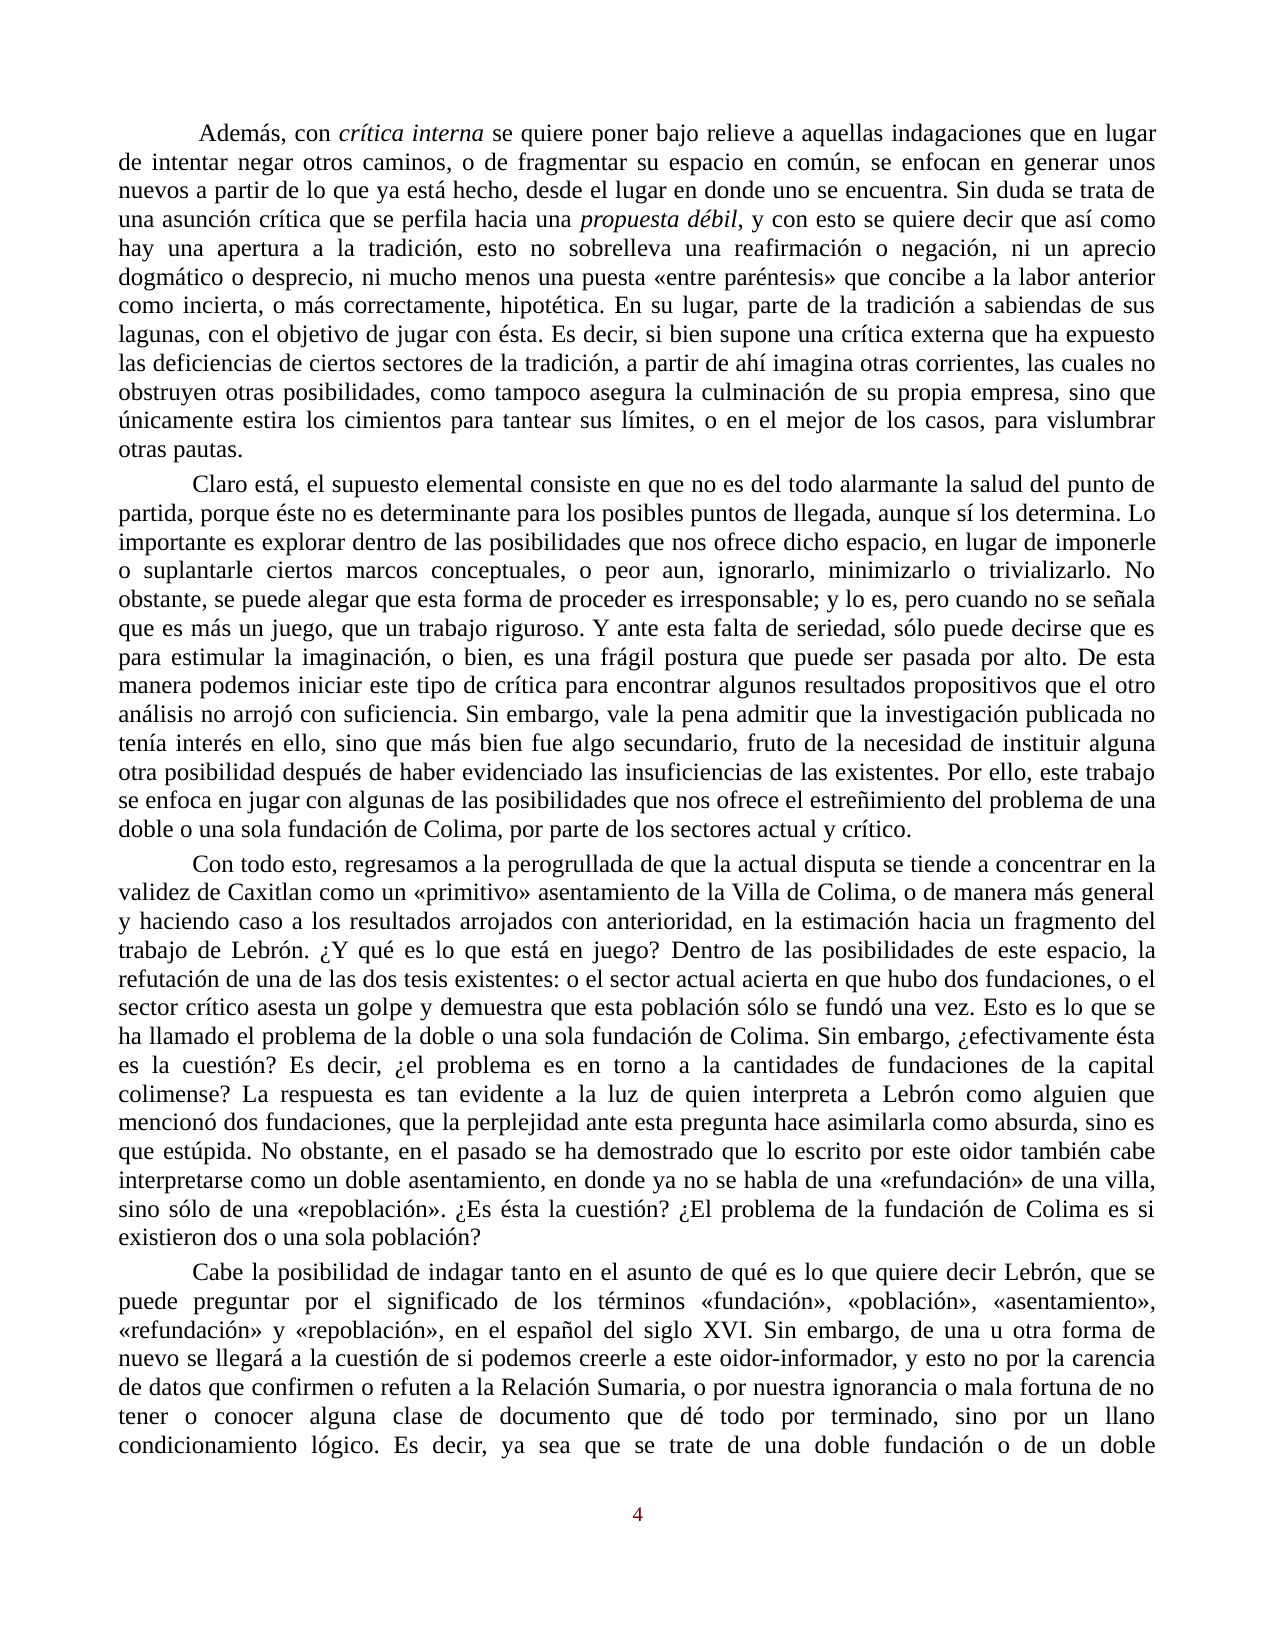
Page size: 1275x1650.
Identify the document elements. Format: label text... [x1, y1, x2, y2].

text Además, con crítica interna se quiere poner bajo relieve a aquellas indagaciones que en lugar de intentar negar otros caminos, o de fragmentar su espacio en común, se enfocan en generar unos nuevos a partir de lo que ya está hecho, desde el lugar en donde uno se encuentra. Sin duda se trata de una asunción crítica que se perfila hacia una propuesta débil, y con esto se quiere decir que así como hay una apertura a la tradición, esto no sobrelleva una reafirmación o negación, ni un aprecio dogmático o desprecio, ni mucho menos una puesta «entre paréntesis» que concibe a la labor anterior como incierta, o más correctamente, hipotética. En su lugar, parte de la tradición a sabiendas de sus lagunas, con el objetivo de jugar con ésta. Es decir, si bien supone una crítica externa que ha expuesto las deficiencias de ciertos sectores de la tradición, a partir de ahí imagina otras corrientes, las cuales no obstruyen otras posibilidades, como tampoco asegura la culminación de su propia empresa, sino que únicamente estira los cimientos para tantear sus límites, o en el mejor de los casos, para vislumbrar otras pautas. [118, 118, 1157, 463]
text Claro está, el supuesto elemental consiste en que no es del todo alarmante la salud del punto de partida, porque éste no es determinante para los posibles puntos de llegada, aunque sí los determina. Lo importante es explorar dentro de las posibilidades que nos ofrece dicho espacio, en lugar de imponerle o suplantarle ciertos marcos conceptuales, o peor aun, ignorarlo, minimizarlo o trivializarlo. No obstante, se puede alegar que esta forma de proceder es irresponsable; y lo es, pero cuando no se señala que es más un juego, que un trabajo riguroso. Y ante esta falta de seriedad, sólo puede decirse que es para estimular la imaginación, o bien, es una frágil postura que puede ser pasada por alto. De esta manera podemos iniciar este tipo de crítica para encontrar algunos resultados propositivos que el otro análisis no arrojó con suficiencia. Sin embargo, vale la pena admitir que la investigación publicada no tenía interés en ello, sino que más bien fue algo secundario, fruto de la necesidad de instituir alguna otra posibilidad después de haber evidenciado las insuficiencias de las existentes. Por ello, este trabajo se enfoca en jugar con algunas de las posibilidades que nos ofrece el estreñimiento del problema de una doble o una sola fundación de Colima, por parte de los sectores actual y crítico. [118, 469, 1157, 843]
text Cabe la posibilidad de indagar tanto en el asunto de qué es lo que quiere decir Lebrón, que se puede preguntar por el significado de los términos «fundación», «población», «asentamiento», «refundación» y «repoblación», en el español del siglo XVI. Sin embargo, de una u otra forma de nuevo se llegará a la cuestión de si podemos creerle a este oidor-informador, y esto no por la carencia de datos que confirmen o refuten a la Relación Sumaria, o por nuestra ignorancia o mala fortuna de no tener o conocer alguna clase de documento que dé todo por terminado, sino por un llano condicionamiento lógico. Es decir, ya sea que se trate de una doble fundación o de un doble [118, 1257, 1157, 1458]
text Con todo esto, regresamos a la perogrullada de que la actual disputa se tiende a concentrar en la validez de Caxitlan como un «primitivo» asentamiento de la Villa de Colima, o de manera más general y haciendo caso a los resultados arrojados con anterioridad, en la estimación hacia un fragmento del trabajo de Lebrón. ¿Y qué es lo que está en juego? Dentro de las posibilidades de este espacio, la refutación de una de las dos tesis existentes: o el sector actual acierta en que hubo dos fundaciones, o el sector crítico asesta un golpe y demuestra que esta población sólo se fundó una vez. Esto es lo que se ha llamado el problema de la doble o una sola fundación de Colima. Sin embargo, ¿efectivamente ésta es la cuestión? Es decir, ¿el problema es en torno a la cantidades de fundaciones de la capital colimense? La respuesta es tan evidente a la luz de quien interpreta a Lebrón como alguien que mencionó dos fundaciones, que la perplejidad ante esta pregunta hace asimilarla como absurda, sino es que estúpida. No obstante, en el pasado se ha demostrado que lo escrito por este oidor también cabe interpretarse como un doble asentamiento, en donde ya no se habla de una «refundación» de una villa, sino sólo de una «repoblación». ¿Es ésta la cuestión? ¿El problema de la fundación de Colima es si existieron dos o una sola población? [118, 849, 1157, 1251]
